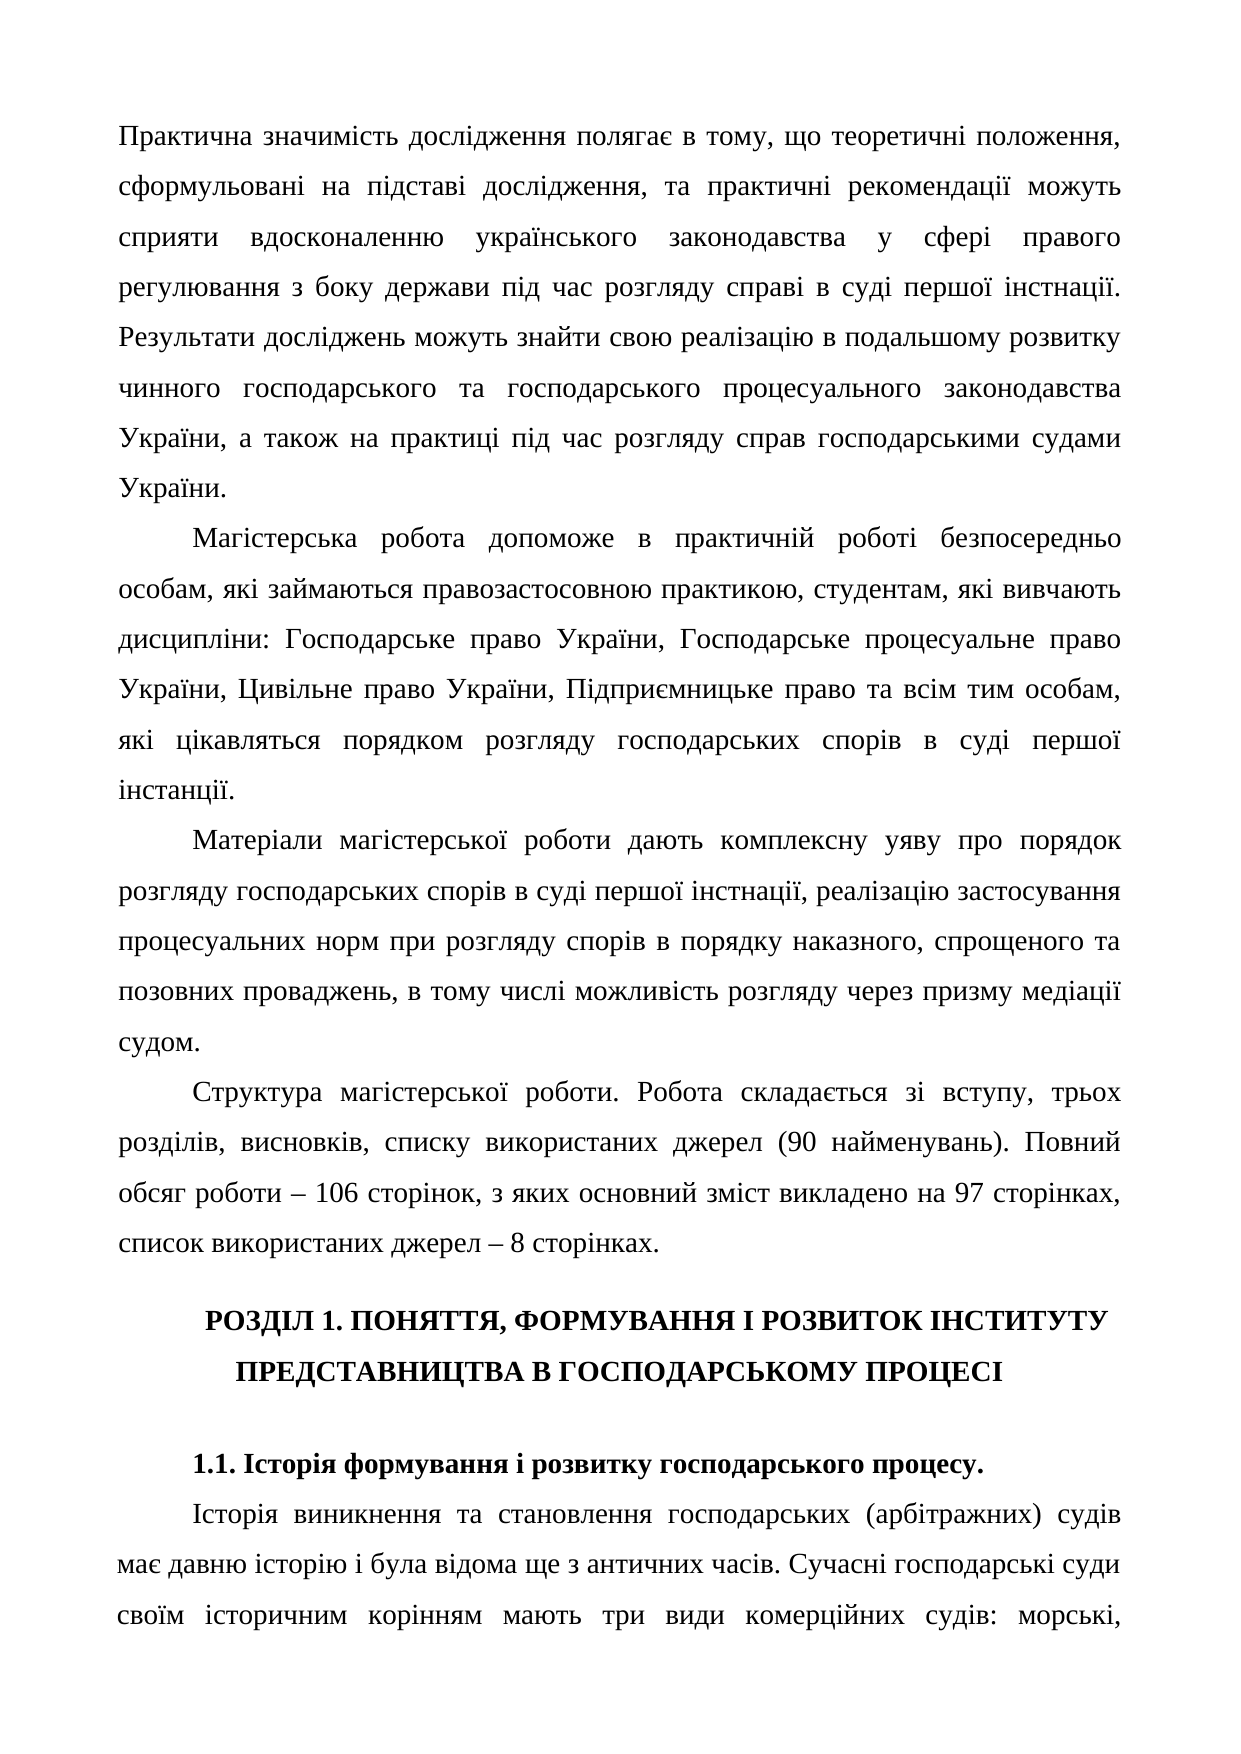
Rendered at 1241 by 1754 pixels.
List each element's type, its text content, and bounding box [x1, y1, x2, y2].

text Структура магістерської роботи. Робота складається зі вступу, трьох розділів, висновків, списку використаних джерел (90 найменувань). Повний обсяг роботи – 106 сторінок, з яких основний зміст викладено на 97 сторінках, список використаних джерел – 8 сторінках. [118, 1074, 1122, 1258]
text Практична значимість дослідження полягає в тому, що теоретичні положення, сформульовані на підставі дослідження, та практичні рекомендації можуть сприяти вдосконаленню українського законодавства у сфері правого регулювання з боку держави під час розгляду справі в суді першої інстнації. Результати досліджень можуть знайти свою реалізацію в подальшому розвитку чинного господарського та господарського процесуального законодавства України, а також на практиці під час розгляду справ господарськими судами України. [118, 118, 1122, 504]
text Магістерська робота допоможе в практичній роботі безпосередньо особам, які займаються правозастосовною практикою, студентам, які вивчають дисципліни: Господарське право України, Господарське процесуальне право України, Цивільне право України, Підприємницьке право та всім тим особам, які цікавляться порядком розгляду господарських спорів в суді першої інстанції. [118, 521, 1122, 806]
text РОЗДІЛ 1. ПОНЯТТЯ, ФОРМУВАННЯ І РОЗВИТОК ІНСТИТУТУ ПРЕДСТАВНИЦТВА В ГОСПОДАРСЬКОМУ ПРОЦЕСІ [117, 1303, 1122, 1387]
text Матеріали магістерської роботи дають комплексну уяву про порядок розгляду господарських спорів в суді першої інстнації, реалізацію застосування процесуальних норм при розгляду спорів в порядку наказного, спрощеного та позовних проваджень, в тому числі можливість розгляду через призму медіації судом. [118, 822, 1122, 1057]
text Історія виникнення та становлення господарських (арбітражних) судів має давню історію і була відома ще з античних часів. Сучасні господарські суди своїм історичним корінням мають три види комерційних судів: морські, [117, 1496, 1122, 1630]
text 1.1. Історія формування і розвитку господарського процесу. [117, 1446, 1122, 1479]
